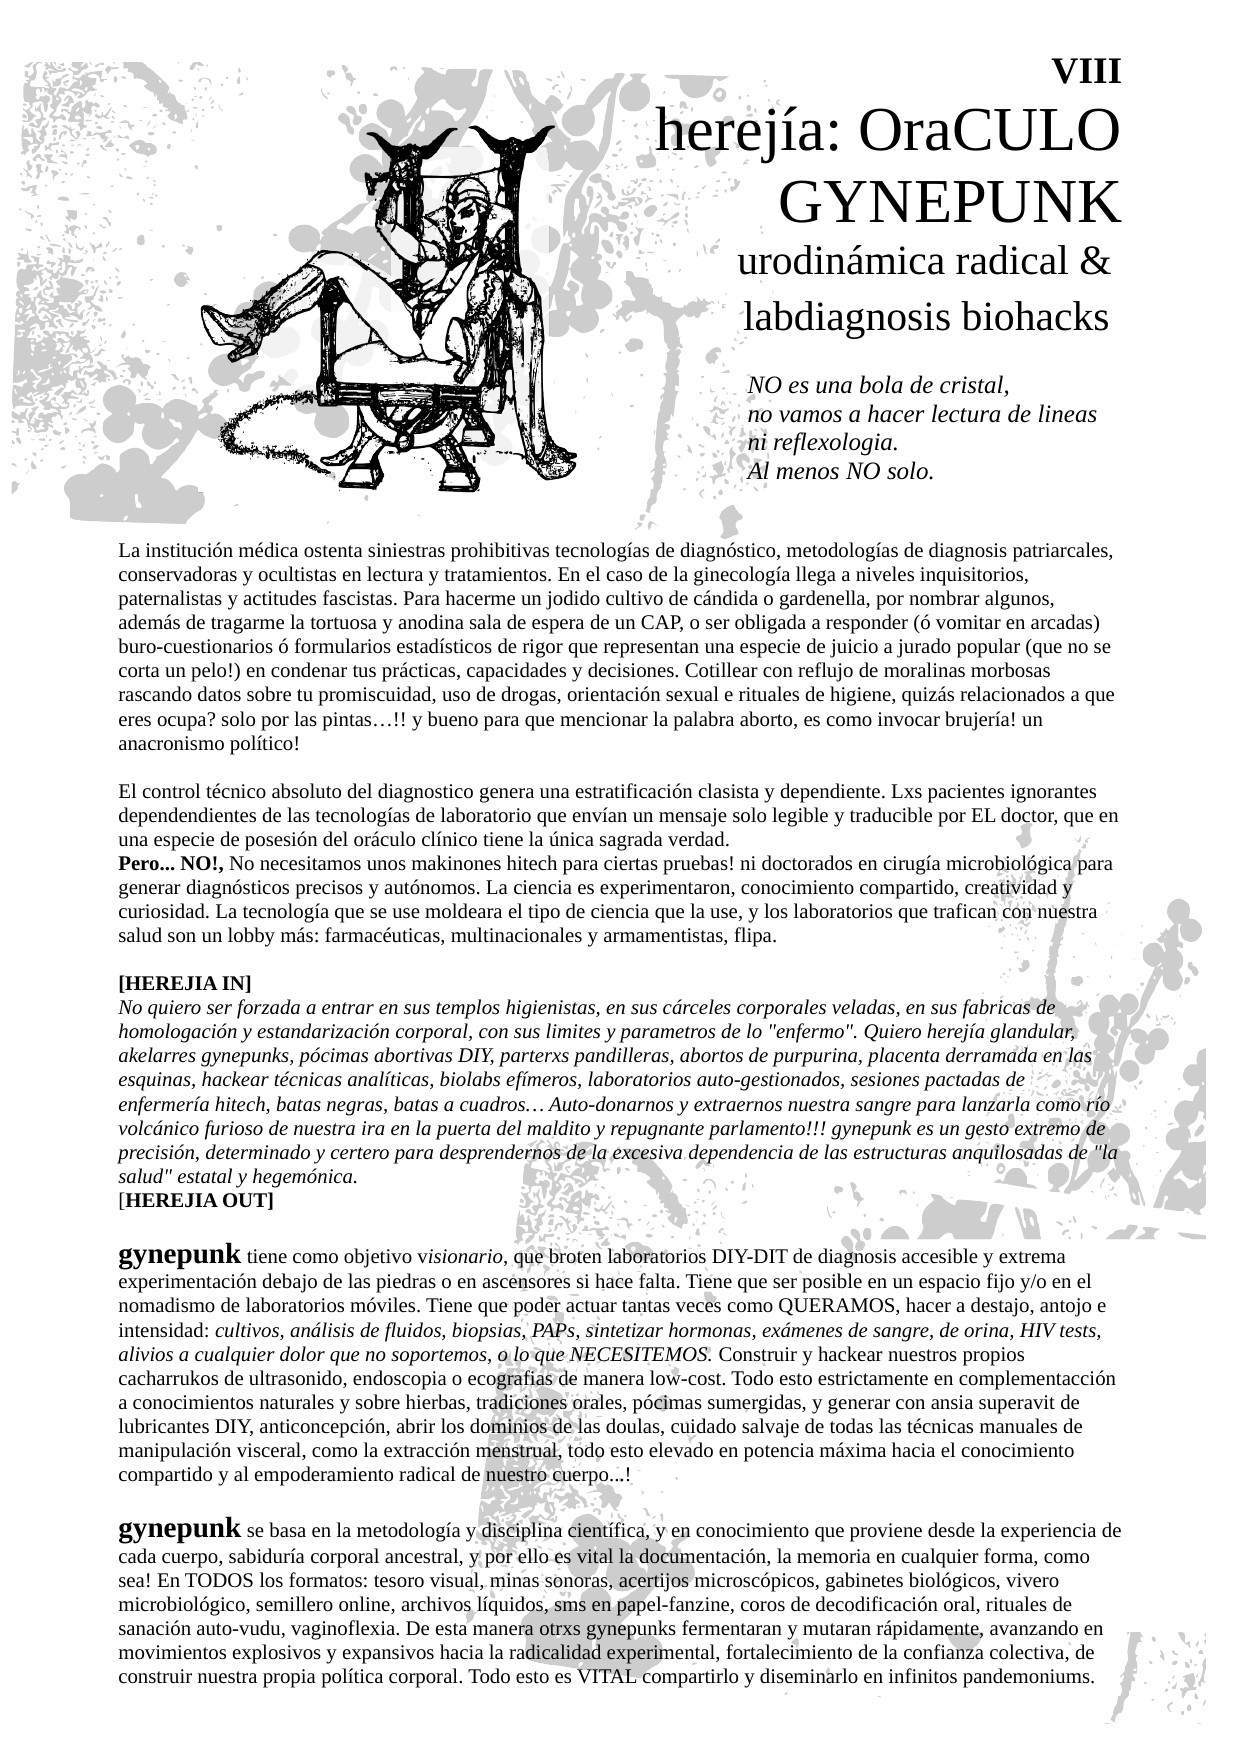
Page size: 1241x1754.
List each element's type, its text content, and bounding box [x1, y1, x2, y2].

text VIII [118, 49, 1122, 62]
picture [11, 62, 1206, 1724]
